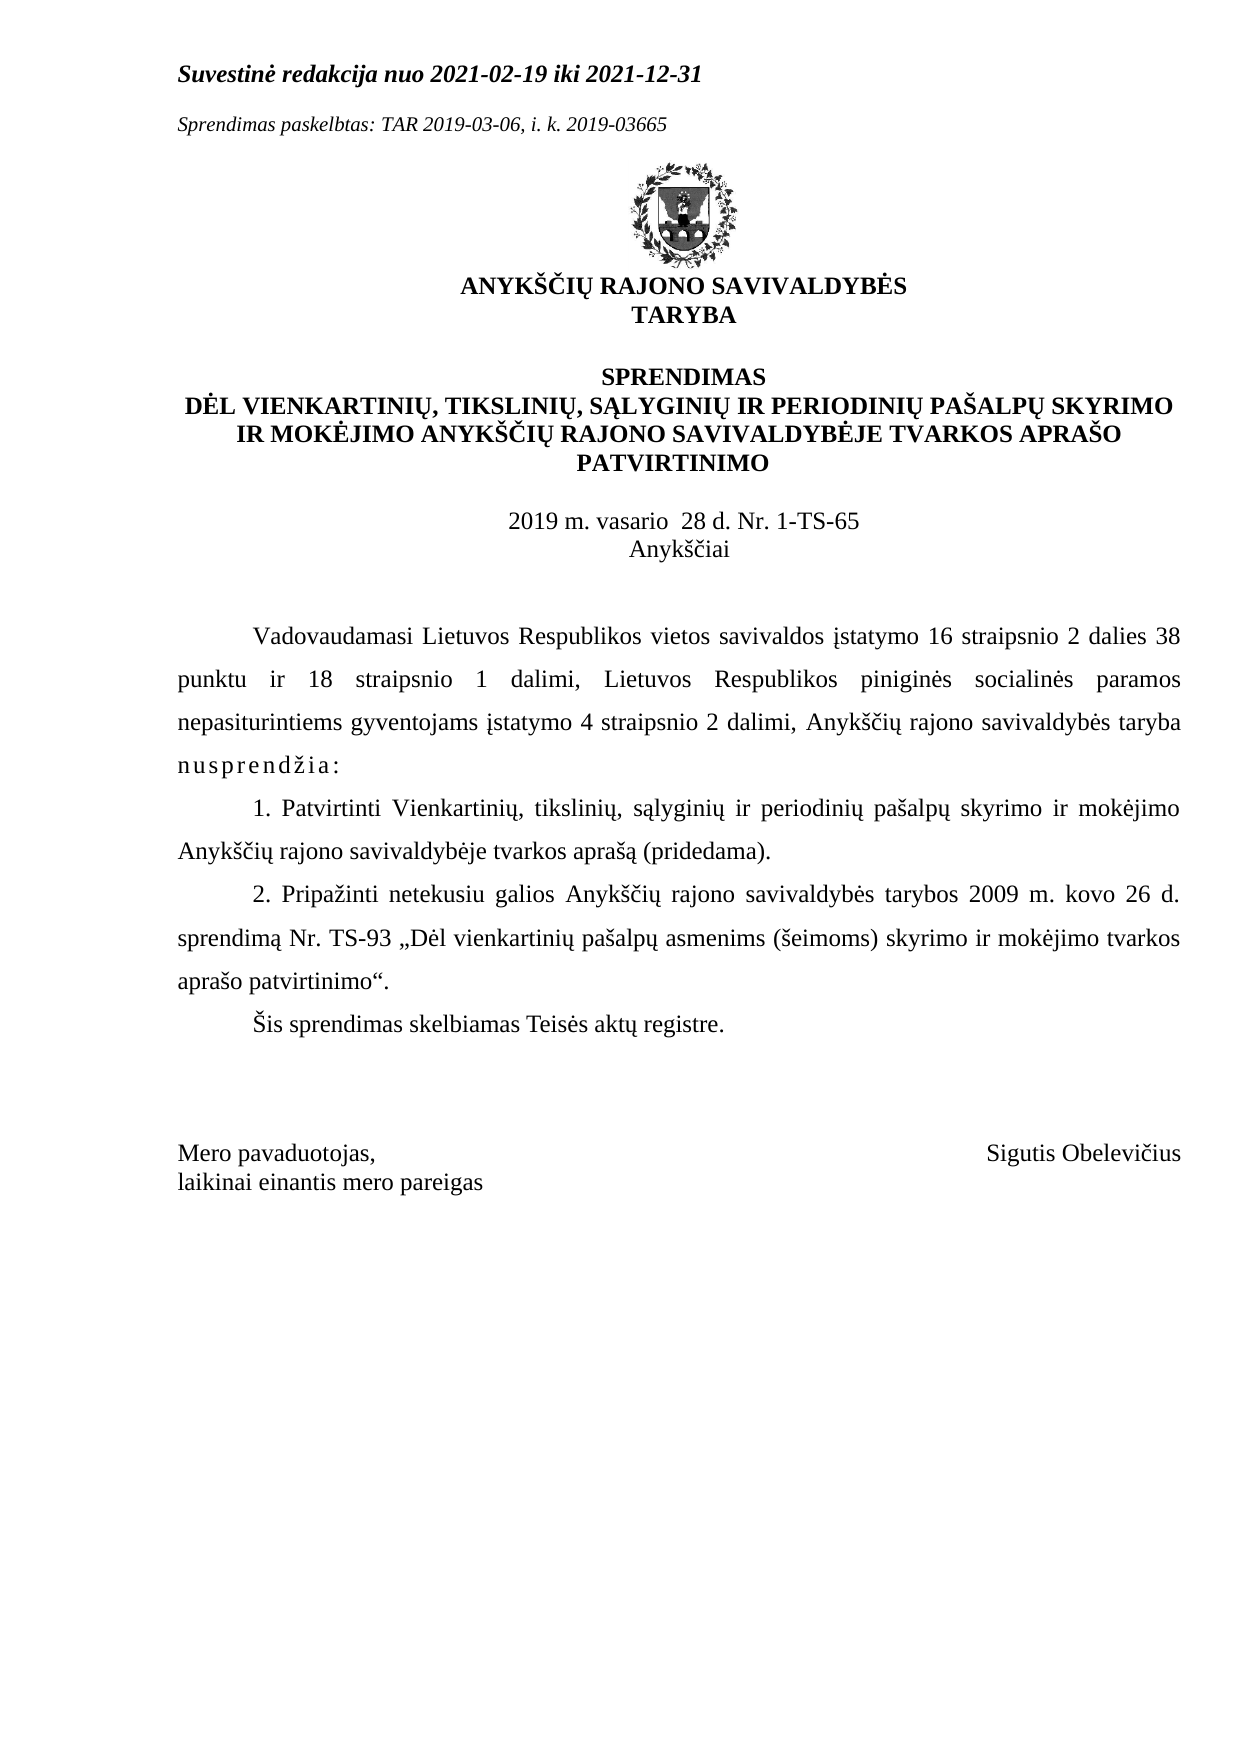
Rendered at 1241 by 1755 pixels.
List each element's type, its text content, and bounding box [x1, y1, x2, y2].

text Vadovaudamasi Lietuvos Respublikos vietos savivaldos įstatymo 16 straipsnio 2 dalies 38 punktu ir 18 straipsnio 1 dalimi, Lietuvos Respublikos piniginės socialinės paramos nepasiturintiems gyventojams įstatymo 4 straipsnio 2 dalimi, Anykščių rajono savivaldybės taryba nusprendžia: [177, 621, 1181, 779]
text 1. Patvirtinti Vienkartinių, tikslinių, sąlyginių ir periodinių pašalpų skyrimo ir mokėjimo Anykščių rajono savivaldybėje tvarkos aprašą (pridedama). [177, 793, 1181, 865]
text TARYBA [177, 300, 1190, 328]
text Sprendimas paskelbtas: TAR 2019-03-06, i. k. 2019-03665 [177, 112, 1181, 136]
text SPRENDIMAS [177, 362, 1190, 391]
text Anykščiai [177, 534, 1181, 563]
text 2019 m. vasario 28 d. Nr. 1-TS-65 [177, 506, 1190, 534]
text DĖl VIENKARTINIŲ, TIKSLINIŲ, SĄLYGINIŲ IR PERIODINIŲ PAŠALPŲ SKYRIMO IR MOKĖJIMO ANYKŠČIŲ RAJONO SAVIVALDYBĖJE TVARKOS APRAŠO PATVIRTINIMO [177, 391, 1181, 477]
text laikinai einantis mero pareigas [177, 1167, 1181, 1196]
text Mero pavaduotojas, Sigutis Obelevičius [177, 1138, 1181, 1167]
text Šis sprendimas skelbiamas Teisės aktų registre. [177, 1009, 1181, 1038]
text Suvestinė redakcija nuo 2021-02-19 iki 2021-12-31 [177, 59, 1181, 88]
text ANYKŠČIŲ RAJONO SAVIVALDYBĖS [177, 271, 1190, 300]
text 2. Pripažinti netekusiu galios Anykščių rajono savivaldybės tarybos 2009 m. kovo 26 d. sprendimą Nr. TS-93 „Dėl vienkartinių pašalpų asmenims (šeimoms) skyrimo ir mokėjimo tvarkos aprašo patvirtinimo“. [177, 879, 1181, 994]
